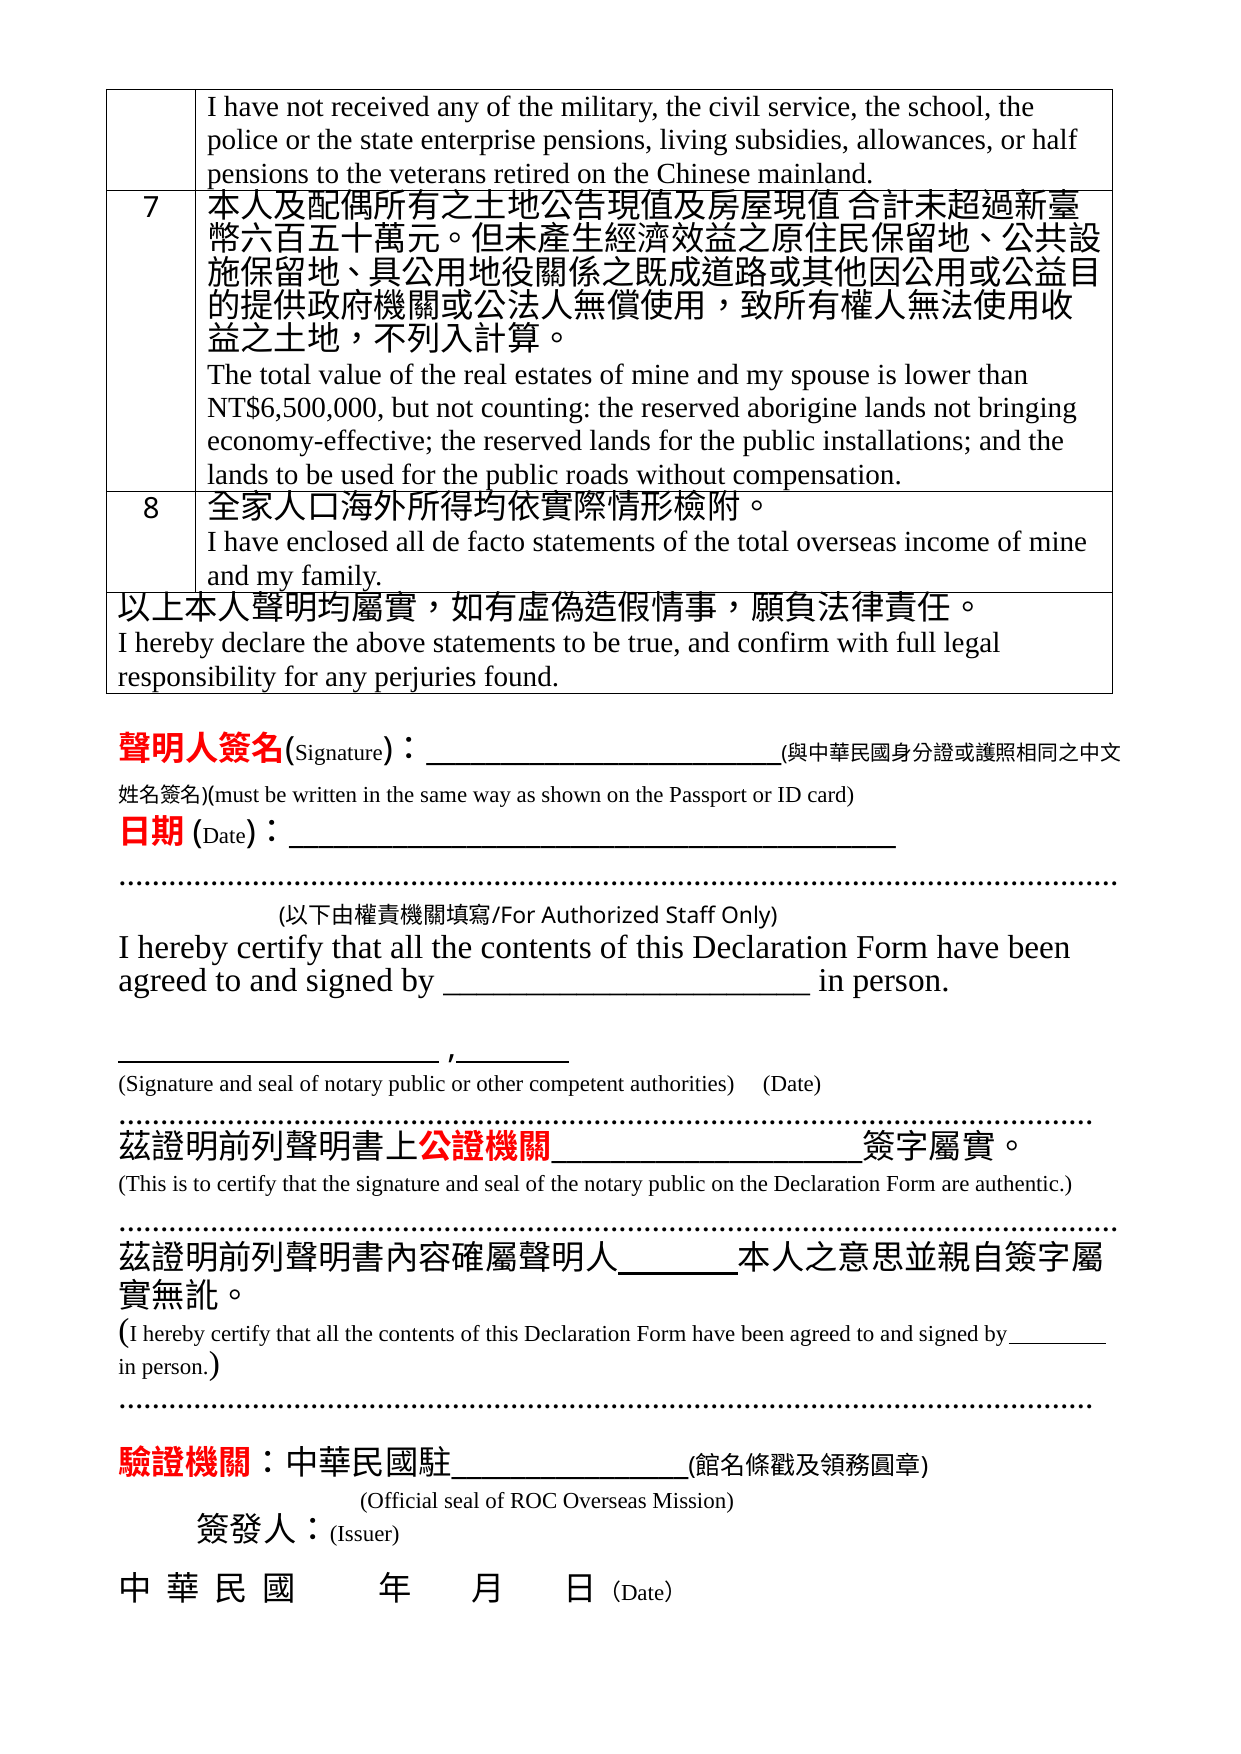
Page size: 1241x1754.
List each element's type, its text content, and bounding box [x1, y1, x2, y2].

table_cell I have not received any of the military, the civil service, the school, the police or the state enterprise pensions, living subsidies, allowances, or half pensions to the veterans retired on the Chinese mainland. [196, 90, 1112, 190]
text 茲證明前列聲明書上公證機關_____________________簽字屬實。 [118, 1131, 1122, 1165]
table_cell [107, 90, 195, 190]
text (I hereby certify that all the contents of this Declaration Form have been agreed to and signed by in person.) [118, 1315, 1122, 1381]
text (以下由權責機關填寫/For Authorized Staff Only) [118, 894, 1122, 931]
text 中 華 民 國 年 月 日（Date） [118, 1577, 1122, 1606]
text (This is to certify that the signature and seal of the notary public on the Declaration Form are authentic.) [118, 1165, 1122, 1198]
table_cell 7 [107, 191, 195, 491]
text ……………………………………………………………………………………………………… [118, 1381, 1122, 1415]
table_cell 本人及配偶所有之土地公告現值及房屋現值 合計未超過新臺幣六百五十萬元。但未產生經濟效益之原住民保留地、公共設施保留地、具公用地役關係之既成道路或其他因公用或公益目的提供政府機關或公法人無償使用，致所有權人無法使用收益之土地，不列入計算。 The total value of the real estates of mine and my spouse is lower than NT$6,500,000, but not counting: the reserved aborigine lands not bringing economy-effective; the reserved lands for the public installations; and the lands to be used for the public roads without compensation. [196, 191, 1112, 491]
text 聲明人簽名(Signature)：________________________(與中華民國身分證或護照相同之中文姓名簽名)(must be written in the same way as shown on the Passport or ID card) [118, 727, 1122, 811]
table_cell 以上本人聲明均屬實，如有虛偽造假情事，願負法律責任。 I hereby declare the above statements to be true, and confirm with full legal responsibility for any perjuries found. [107, 593, 1112, 693]
table_cell 全家人口海外所得均依實際情形檢附。 I have enclosed all de facto statements of the total overseas income of mine and my family. [196, 492, 1112, 592]
text (Official seal of ROC Overseas Mission) [118, 1481, 1122, 1515]
text (Signature and seal of notary public or other competent authorities) (Date) [118, 1065, 1122, 1098]
text ……………………………………………………………………………………………………… [118, 1098, 1122, 1131]
text 茲證明前列聲明書內容確屬聲明人 本人之意思並親自簽字屬實無訛。 [118, 1240, 1122, 1315]
text , [118, 1031, 1122, 1065]
text 驗證機關：中華民國駐________________(館名條戳及領務圓章) [118, 1448, 1122, 1481]
text 簽發人：(Issuer) [118, 1515, 1122, 1548]
text ………………………………………………………………………………………………………… [118, 1198, 1122, 1240]
text I hereby certify that all the contents of this Declaration Form have been agreed to and signed by ______________________ in person. [118, 931, 1122, 998]
text 日期 (Date)：_________________________________________ [118, 811, 1122, 852]
text ………………………………………………………………………………………………………… [118, 852, 1122, 894]
table_cell 8 [107, 492, 195, 592]
